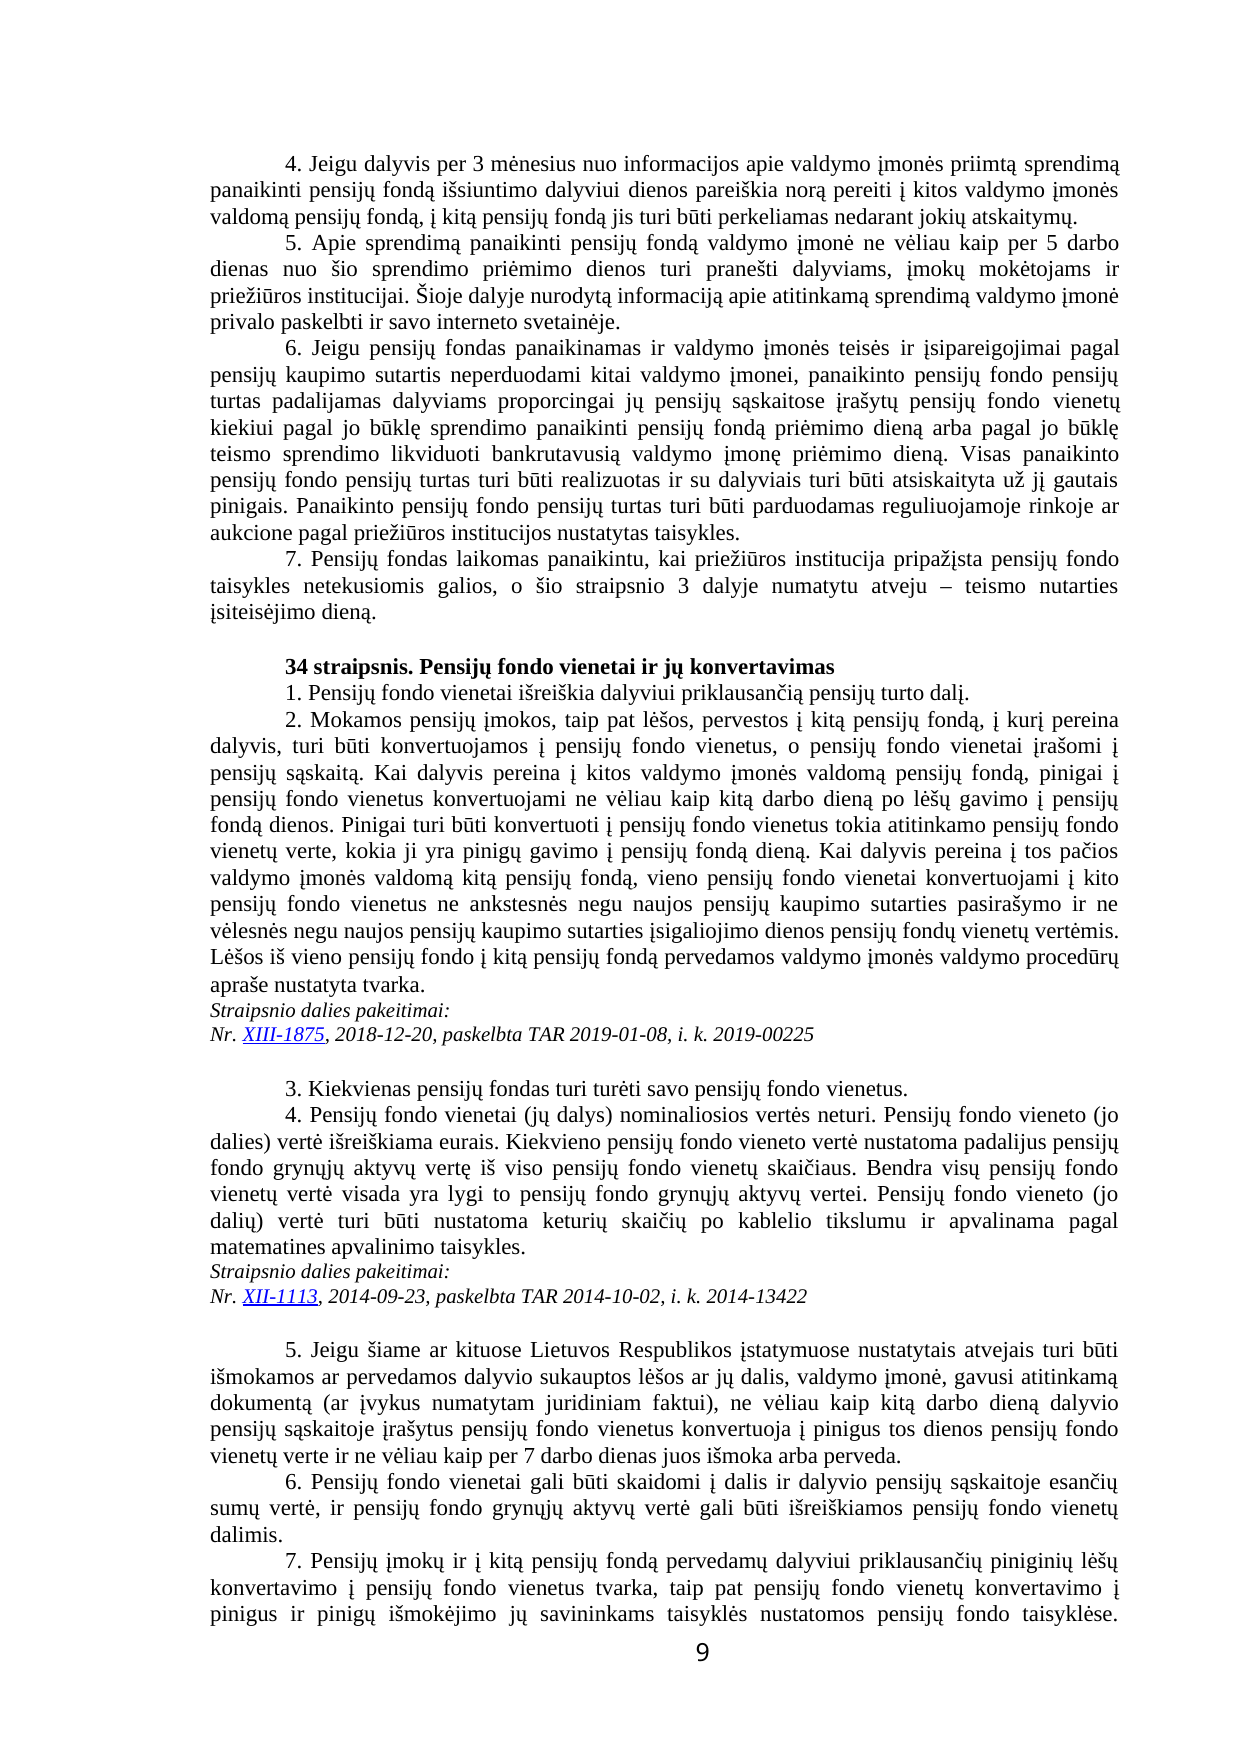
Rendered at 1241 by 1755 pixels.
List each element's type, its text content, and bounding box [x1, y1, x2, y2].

text 6. Jeigu pensijų fondas panaikinamas ir valdymo įmonės teisės ir įsipareigojimai pagal pensijų kaupimo sutartis neperduodami kitai valdymo įmonei, panaikinto pensijų fondo pensijų turtas padalijamas dalyviams proporcingai jų pensijų sąskaitose įrašytų pensijų fondo vienetų kiekiui pagal jo būklę sprendimo panaikinti pensijų fondą priėmimo dieną arba pagal jo būklę teismo sprendimo likviduoti bankrutavusią valdymo įmonę priėmimo dieną. Visas panaikinto pensijų fondo pensijų turtas turi būti realizuotas ir su dalyviais turi būti atsiskaityta už jį gautais pinigais. Panaikinto pensijų fondo pensijų turtas turi būti parduodamas reguliuojamoje rinkoje ar aukcione pagal priežiūros institucijos nustatytas taisykles. [210, 334, 1120, 545]
text 5. Jeigu šiame ar kituose Lietuvos Respublikos įstatymuose nustatytais atvejais turi būti išmokamos ar pervedamos dalyvio sukauptos lėšos ar jų dalis, valdymo įmonė, gavusi atitinkamą dokumentą (ar įvykus numatytam juridiniam faktui), ne vėliau kaip kitą darbo dieną dalyvio pensijų sąskaitoje įrašytus pensijų fondo vienetus konvertuoja į pinigus tos dienos pensijų fondo vienetų verte ir ne vėliau kaip per 7 darbo dienas juos išmoka arba perveda. [210, 1336, 1120, 1468]
text 6. Pensijų fondo vienetai gali būti skaidomi į dalis ir dalyvio pensijų sąskaitoje esančių sumų vertė, ir pensijų fondo grynųjų aktyvų vertė gali būti išreiškiamos pensijų fondo vienetų dalimis. [210, 1468, 1120, 1547]
text Nr. XII-1113, 2014-09-23, paskelbta TAR 2014-10-02, i. k. 2014-13422 [210, 1283, 1120, 1308]
text 3. Kiekvienas pensijų fondas turi turėti savo pensijų fondo vienetus. [210, 1075, 1120, 1101]
text Straipsnio dalies pakeitimai: [210, 1259, 1120, 1283]
text 34 straipsnis. Pensijų fondo vienetai ir jų konvertavimas [210, 653, 1120, 679]
text 7. Pensijų fondas laikomas panaikintu, kai priežiūros institucija pripažįsta pensijų fondo taisykles netekusiomis galios, o šio straipsnio 3 dalyje numatytu atveju – teismo nutarties įsiteisėjimo dieną. [210, 545, 1120, 624]
text 2. Mokamos pensijų įmokos, taip pat lėšos, pervestos į kitą pensijų fondą, į kurį pereina dalyvis, turi būti konvertuojamos į pensijų fondo vienetus, o pensijų fondo vienetai įrašomi į pensijų sąskaitą. Kai dalyvis pereina į kitos valdymo įmonės valdomą pensijų fondą, pinigai į pensijų fondo vienetus konvertuojami ne vėliau kaip kitą darbo dieną po lėšų gavimo į pensijų fondą dienos. Pinigai turi būti konvertuoti į pensijų fondo vienetus tokia atitinkamo pensijų fondo vienetų verte, kokia ji yra pinigų gavimo į pensijų fondą dieną. Kai dalyvis pereina į tos pačios valdymo įmonės valdomą kitą pensijų fondą, vieno pensijų fondo vienetai konvertuojami į kito pensijų fondo vienetus ne ankstesnės negu naujos pensijų kaupimo sutarties pasirašymo ir ne vėlesnės negu naujos pensijų kaupimo sutarties įsigaliojimo dienos pensijų fondų vienetų vertėmis. Lėšos iš vieno pensijų fondo į kitą pensijų fondą pervedamos valdymo įmonės valdymo procedūrų apraše nustatyta tvarka. [210, 706, 1120, 998]
text Straipsnio dalies pakeitimai: [210, 998, 1120, 1022]
text Nr. XIII-1875, 2018-12-20, paskelbta TAR 2019-01-08, i. k. 2019-00225 [210, 1022, 1120, 1046]
text 7. Pensijų įmokų ir į kitą pensijų fondą pervedamų dalyviui priklausančių piniginių lėšų konvertavimo į pensijų fondo vienetus tvarka, taip pat pensijų fondo vienetų konvertavimo į pinigus ir pinigų išmokėjimo jų savininkams taisyklės nustatomos pensijų fondo taisyklėse. [210, 1547, 1120, 1626]
text 1. Pensijų fondo vienetai išreiškia dalyviui priklausančią pensijų turto dalį. [210, 679, 1120, 706]
text 5. Apie sprendimą panaikinti pensijų fondą valdymo įmonė ne vėliau kaip per 5 darbo dienas nuo šio sprendimo priėmimo dienos turi pranešti dalyviams, įmokų mokėtojams ir priežiūros institucijai. Šioje dalyje nurodytą informaciją apie atitinkamą sprendimą valdymo įmonė privalo paskelbti ir savo interneto svetainėje. [210, 229, 1120, 334]
text 4. Pensijų fondo vienetai (jų dalys) nominaliosios vertės neturi. Pensijų fondo vieneto (jo dalies) vertė išreiškiama eurais. Kiekvieno pensijų fondo vieneto vertė nustatoma padalijus pensijų fondo grynųjų aktyvų vertę iš viso pensijų fondo vienetų skaičiaus. Bendra visų pensijų fondo vienetų vertė visada yra lygi to pensijų fondo grynųjų aktyvų vertei. Pensijų fondo vieneto (jo dalių) vertė turi būti nustatoma keturių skaičių po kablelio tikslumu ir apvalinama pagal matematines apvalinimo taisykles. [210, 1101, 1120, 1259]
text 4. Jeigu dalyvis per 3 mėnesius nuo informacijos apie valdymo įmonės priimtą sprendimą panaikinti pensijų fondą išsiuntimo dalyviui dienos pareiškia norą pereiti į kitos valdymo įmonės valdomą pensijų fondą, į kitą pensijų fondą jis turi būti perkeliamas nedarant jokių atskaitymų. [210, 150, 1120, 229]
